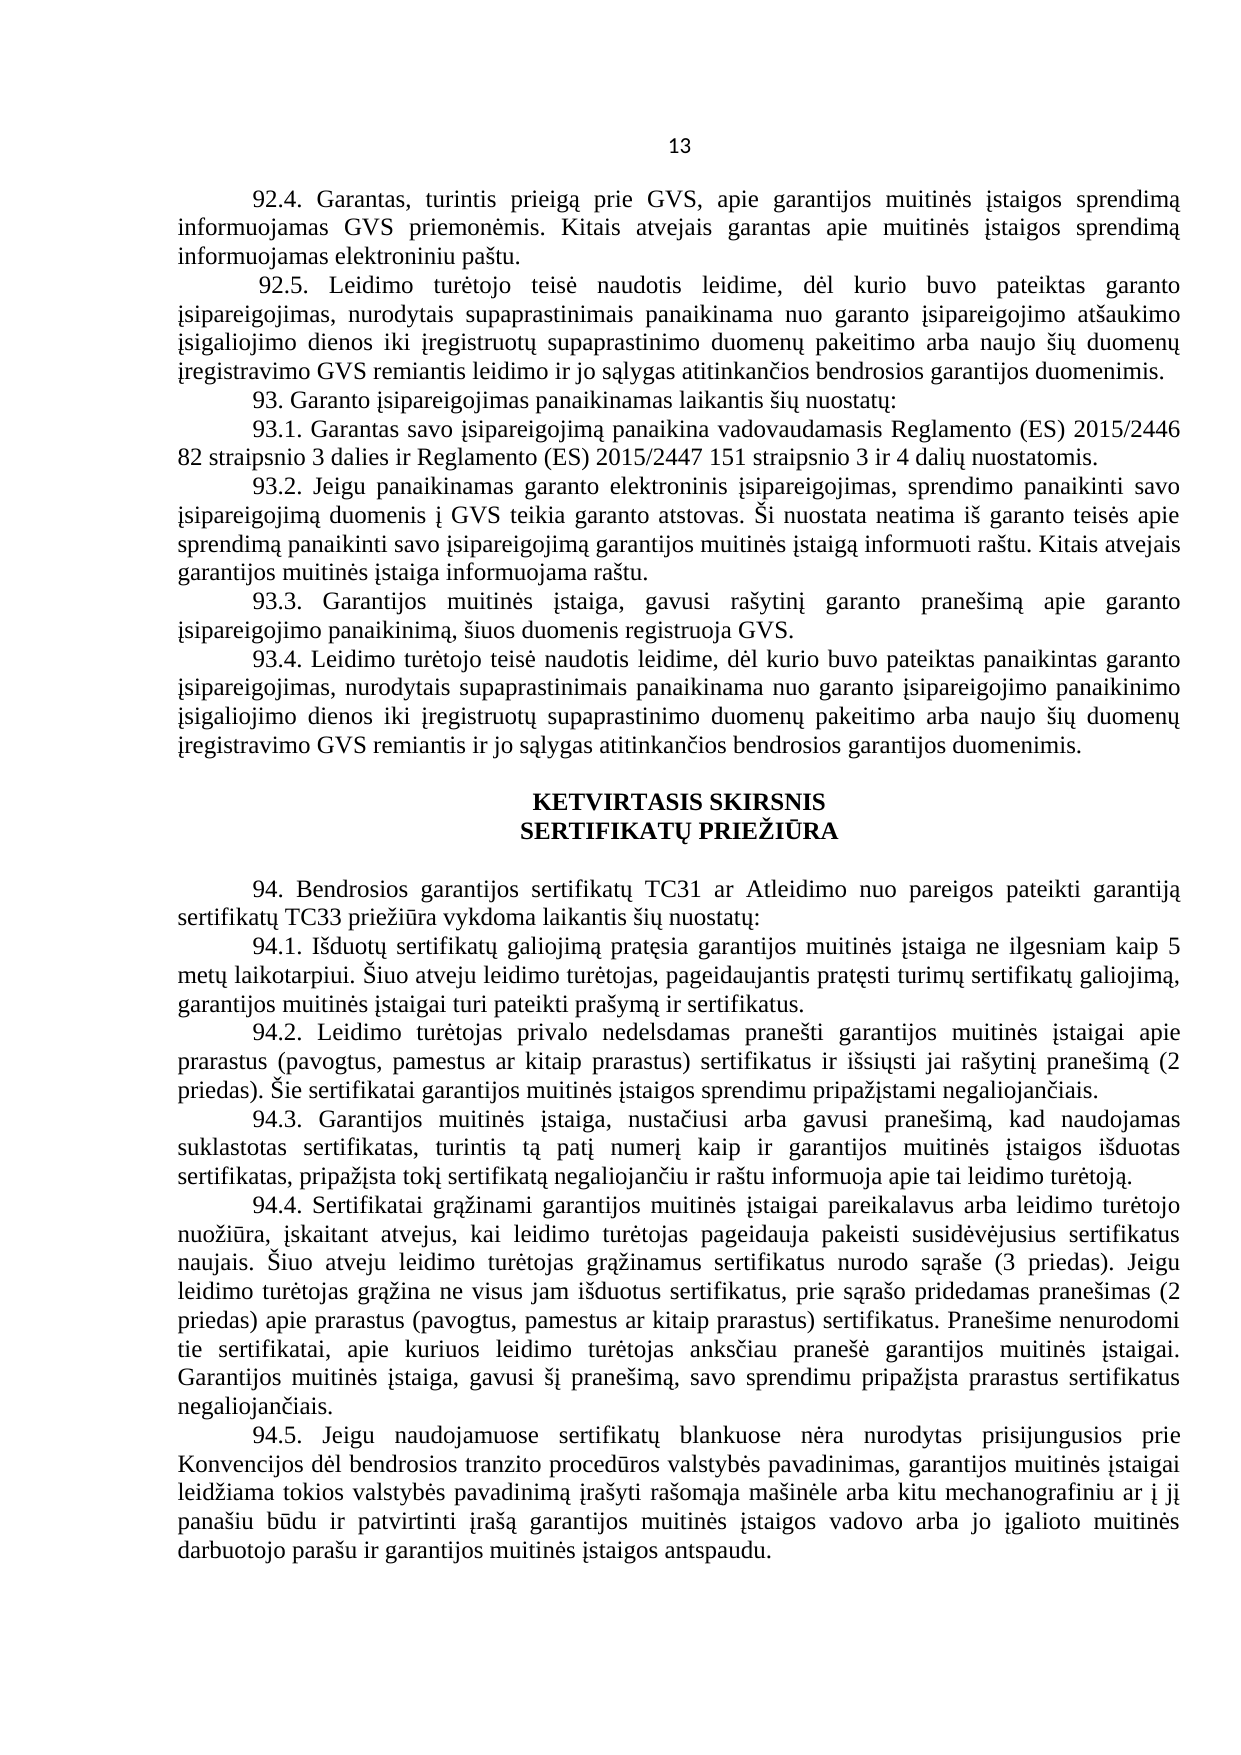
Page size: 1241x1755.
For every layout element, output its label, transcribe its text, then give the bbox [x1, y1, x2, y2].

text 94.5. Jeigu naudojamuose sertifikatų blankuose nėra nurodytas prisijungusios prie Konvencijos dėl bendrosios tranzito procedūros valstybės pavadinimas, garantijos muitinės įstaigai leidžiama tokios valstybės pavadinimą įrašyti rašomąja mašinėle arba kitu mechanografiniu ar į jį panašiu būdu ir patvirtinti įrašą garantijos muitinės įstaigos vadovo arba jo įgalioto muitinės darbuotojo parašu ir garantijos muitinės įstaigos antspaudu. [177, 1420, 1181, 1564]
text 93.1. Garantas savo įsipareigojimą panaikina vadovaudamasis Reglamento (ES) 2015/2446 82 straipsnio 3 dalies ir Reglamento (ES) 2015/2447 151 straipsnio 3 ir 4 dalių nuostatomis. [177, 414, 1181, 471]
text 92.4. Garantas, turintis prieigą prie GVS, apie garantijos muitinės įstaigos sprendimą informuojamas GVS priemonėmis. Kitais atvejais garantas apie muitinės įstaigos sprendimą informuojamas elektroniniu paštu. [177, 184, 1181, 270]
text 94. Bendrosios garantijos sertifikatų TC31 ar Atleidimo nuo pareigos pateikti garantiją sertifikatų TC33 priežiūra vykdoma laikantis šių nuostatų: [177, 874, 1181, 931]
text 93.2. Jeigu panaikinamas garanto elektroninis įsipareigojimas, sprendimo panaikinti savo įsipareigojimą duomenis į GVS teikia garanto atstovas. Ši nuostata neatima iš garanto teisės apie sprendimą panaikinti savo įsipareigojimą garantijos muitinės įstaigą informuoti raštu. Kitais atvejais garantijos muitinės įstaiga informuojama raštu. [177, 471, 1181, 586]
text 94.2. Leidimo turėtojas privalo nedelsdamas pranešti garantijos muitinės įstaigai apie prarastus (pavogtus, pamestus ar kitaip prarastus) sertifikatus ir išsiųsti jai rašytinį pranešimą (2 priedas). Šie sertifikatai garantijos muitinės įstaigos sprendimu pripažįstami negaliojančiais. [177, 1017, 1181, 1104]
text 93.3. Garantijos muitinės įstaiga, gavusi rašytinį garanto pranešimą apie garanto įsipareigojimo panaikinimą, šiuos duomenis registruoja GVS. [177, 586, 1181, 644]
text 92.5. Leidimo turėtojo teisė naudotis leidime, dėl kurio buvo pateiktas garanto įsipareigojimas, nurodytais supaprastinimais panaikinama nuo garanto įsipareigojimo atšaukimo įsigaliojimo dienos iki įregistruotų supaprastinimo duomenų pakeitimo arba naujo šių duomenų įregistravimo GVS remiantis leidimo ir jo sąlygas atitinkančios bendrosios garantijos duomenimis. [177, 270, 1181, 385]
text 94.4. Sertifikatai grąžinami garantijos muitinės įstaigai pareikalavus arba leidimo turėtojo nuožiūra, įskaitant atvejus, kai leidimo turėtojas pageidauja pakeisti susidėvėjusius sertifikatus naujais. Šiuo atveju leidimo turėtojas grąžinamus sertifikatus nurodo sąraše (3 priedas). Jeigu leidimo turėtojas grąžina ne visus jam išduotus sertifikatus, prie sąrašo pridedamas pranešimas (2 priedas) apie prarastus (pavogtus, pamestus ar kitaip prarastus) sertifikatus. Pranešime nenurodomi tie sertifikatai, apie kuriuos leidimo turėtojas anksčiau pranešė garantijos muitinės įstaigai. Garantijos muitinės įstaiga, gavusi šį pranešimą, savo sprendimu pripažįsta prarastus sertifikatus negaliojančiais. [177, 1190, 1181, 1420]
text 93.4. Leidimo turėtojo teisė naudotis leidime, dėl kurio buvo pateiktas panaikintas garanto įsipareigojimas, nurodytais supaprastinimais panaikinama nuo garanto įsipareigojimo panaikinimo įsigaliojimo dienos iki įregistruotų supaprastinimo duomenų pakeitimo arba naujo šių duomenų įregistravimo GVS remiantis ir jo sąlygas atitinkančios bendrosios garantijos duomenimis. [177, 644, 1181, 759]
text KETVIRTASIS SKIRSNIS [177, 787, 1181, 816]
text 93. Garanto įsipareigojimas panaikinamas laikantis šių nuostatų: [177, 385, 1181, 414]
text SERTIFIKATŲ PRIEŽIŪRA [177, 816, 1181, 845]
text 94.3. Garantijos muitinės įstaiga, nustačiusi arba gavusi pranešimą, kad naudojamas suklastotas sertifikatas, turintis tą patį numerį kaip ir garantijos muitinės įstaigos išduotas sertifikatas, pripažįsta tokį sertifikatą negaliojančiu ir raštu informuoja apie tai leidimo turėtoją. [177, 1104, 1181, 1190]
text 94.1. Išduotų sertifikatų galiojimą pratęsia garantijos muitinės įstaiga ne ilgesniam kaip 5 metų laikotarpiui. Šiuo atveju leidimo turėtojas, pageidaujantis pratęsti turimų sertifikatų galiojimą, garantijos muitinės įstaigai turi pateikti prašymą ir sertifikatus. [177, 931, 1181, 1017]
